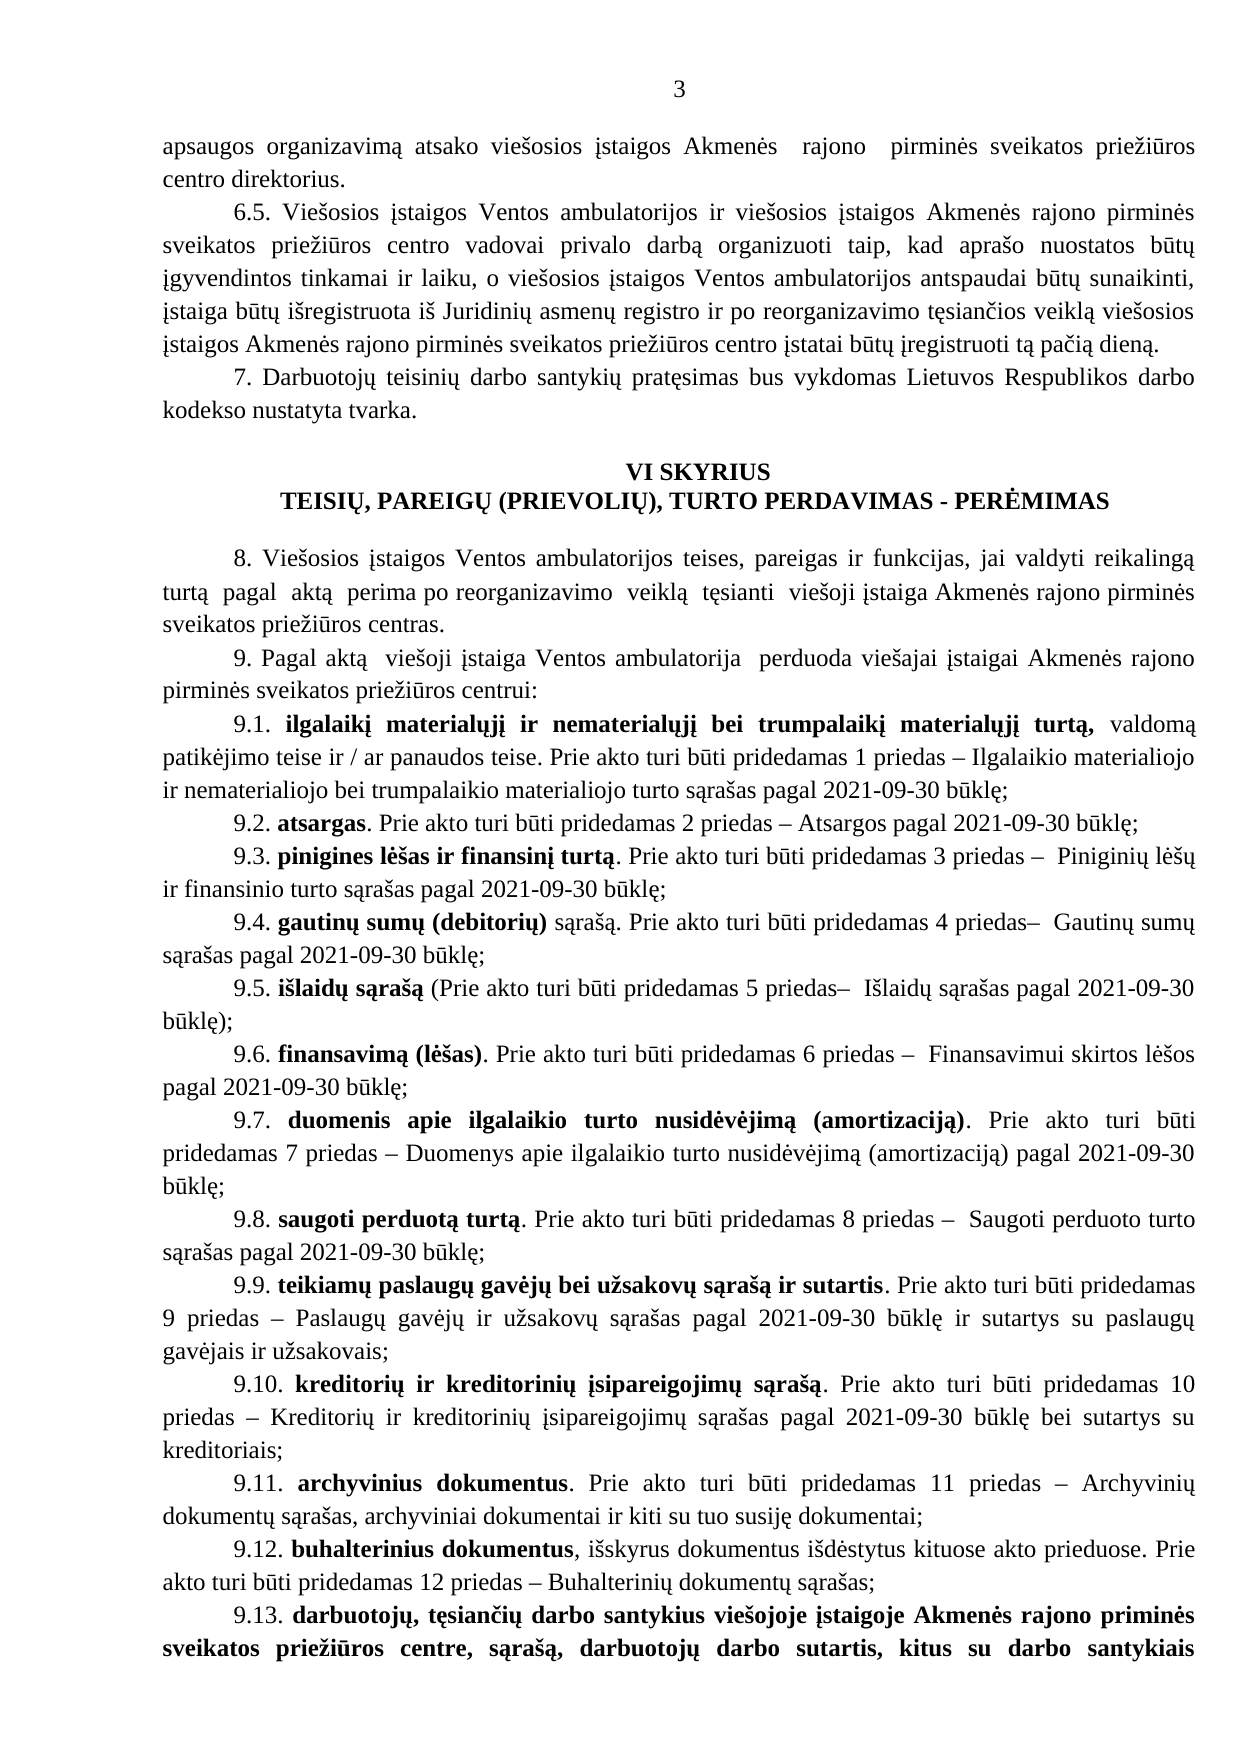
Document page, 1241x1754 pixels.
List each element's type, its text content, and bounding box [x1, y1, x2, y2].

text 9.8. saugoti perduotą turtą. Prie akto turi būti pridedamas 8 priedas – Saugoti perduoto turto sąrašas pagal 2021-09-30 būklę; [162, 1204, 1196, 1266]
text 9.11. archyvinius dokumentus. Prie akto turi būti pridedamas 11 priedas – Archyvinių dokumentų sąrašas, archyviniai dokumentai ir kiti su tuo susiję dokumentai; [162, 1468, 1196, 1530]
text apsaugos organizavimą atsako viešosios įstaigos Akmenės rajono pirminės sveikatos priežiūros centro direktorius. [162, 131, 1196, 193]
text VI SKYRIUS [200, 457, 1196, 486]
text 9.5. išlaidų sąrašą (Prie akto turi būti pridedamas 5 priedas– Išlaidų sąrašas pagal 2021-09-30 būklę); [162, 973, 1196, 1034]
text 9.6. finansavimą (lėšas). Prie akto turi būti pridedamas 6 priedas – Finansavimui skirtos lėšos pagal 2021-09-30 būklę; [162, 1039, 1196, 1101]
text 9.13. darbuotojų, tęsiančių darbo santykius viešojoje įstaigoje Akmenės rajono priminės sveikatos priežiūros centre, sąrašą, darbuotojų darbo sutartis, kitus su darbo santykiais [162, 1600, 1196, 1662]
text 8. Viešosios įstaigos Ventos ambulatorijos teises, pareigas ir funkcijas, jai valdyti reikalingą turtą pagal aktą perima po reorganizavimo veiklą tęsianti viešoji įstaiga Akmenės rajono pirminės sveikatos priežiūros centras. [162, 543, 1196, 638]
text 9.10. kreditorių ir kreditorinių įsipareigojimų sąrašą. Prie akto turi būti pridedamas 10 priedas – Kreditorių ir kreditorinių įsipareigojimų sąrašas pagal 2021-09-30 būklę bei sutartys su kreditoriais; [162, 1369, 1196, 1464]
text 6.5. Viešosios įstaigos Ventos ambulatorijos ir viešosios įstaigos Akmenės rajono pirminės sveikatos priežiūros centro vadovai privalo darbą organizuoti taip, kad aprašo nuostatos būtų įgyvendintos tinkamai ir laiku, o viešosios įstaigos Ventos ambulatorijos antspaudai būtų sunaikinti, įstaiga būtų išregistruota iš Juridinių asmenų registro ir po reorganizavimo tęsiančios veiklą viešosios įstaigos Akmenės rajono pirminės sveikatos priežiūros centro įstatai būtų įregistruoti tą pačią dieną. [162, 197, 1196, 358]
text 9.4. gautinų sumų (debitorių) sąrašą. Prie akto turi būti pridedamas 4 priedas– Gautinų sumų sąrašas pagal 2021-09-30 būklę; [162, 907, 1196, 968]
text 9. Pagal aktą viešoji įstaiga Ventos ambulatorija perduoda viešajai įstaigai Akmenės rajono pirminės sveikatos priežiūros centrui: [162, 643, 1196, 704]
text TEISIŲ, PAREIGŲ (PRIEVOLIŲ), TURTO PERDAVIMAS - PERĖMIMAS [200, 486, 1196, 515]
text 9.7. duomenis apie ilgalaikio turto nusidėvėjimą (amortizaciją). Prie akto turi būti pridedamas 7 priedas – Duomenys apie ilgalaikio turto nusidėvėjimą (amortizaciją) pagal 2021-09-30 būklę; [162, 1105, 1196, 1200]
text 9.9. teikiamų paslaugų gavėjų bei užsakovų sąrašą ir sutartis. Prie akto turi būti pridedamas 9 priedas – Paslaugų gavėjų ir užsakovų sąrašas pagal 2021-09-30 būklę ir sutartys su paslaugų gavėjais ir užsakovais; [162, 1270, 1196, 1365]
text 9.12. buhalterinius dokumentus, išskyrus dokumentus išdėstytus kituose akto prieduose. Prie akto turi būti pridedamas 12 priedas – Buhalterinių dokumentų sąrašas; [162, 1534, 1196, 1596]
text 9.1. ilgalaikį materialųjį ir nematerialųjį bei trumpalaikį materialųjį turtą, valdomą patikėjimo teise ir / ar panaudos teise. Prie akto turi būti pridedamas 1 priedas – Ilgalaikio materialiojo ir nematerialiojo bei trumpalaikio materialiojo turto sąrašas pagal 2021-09-30 būklę; [162, 709, 1196, 803]
text 9.2. atsargas. Prie akto turi būti pridedamas 2 priedas – Atsargos pagal 2021-09-30 būklę; [162, 808, 1196, 836]
text 9.3. pinigines lėšas ir finansinį turtą. Prie akto turi būti pridedamas 3 priedas – Piniginių lėšų ir finansinio turto sąrašas pagal 2021-09-30 būklę; [162, 841, 1196, 902]
text 7. Darbuotojų teisinių darbo santykių pratęsimas bus vykdomas Lietuvos Respublikos darbo kodekso nustatyta tvarka. [162, 362, 1196, 424]
